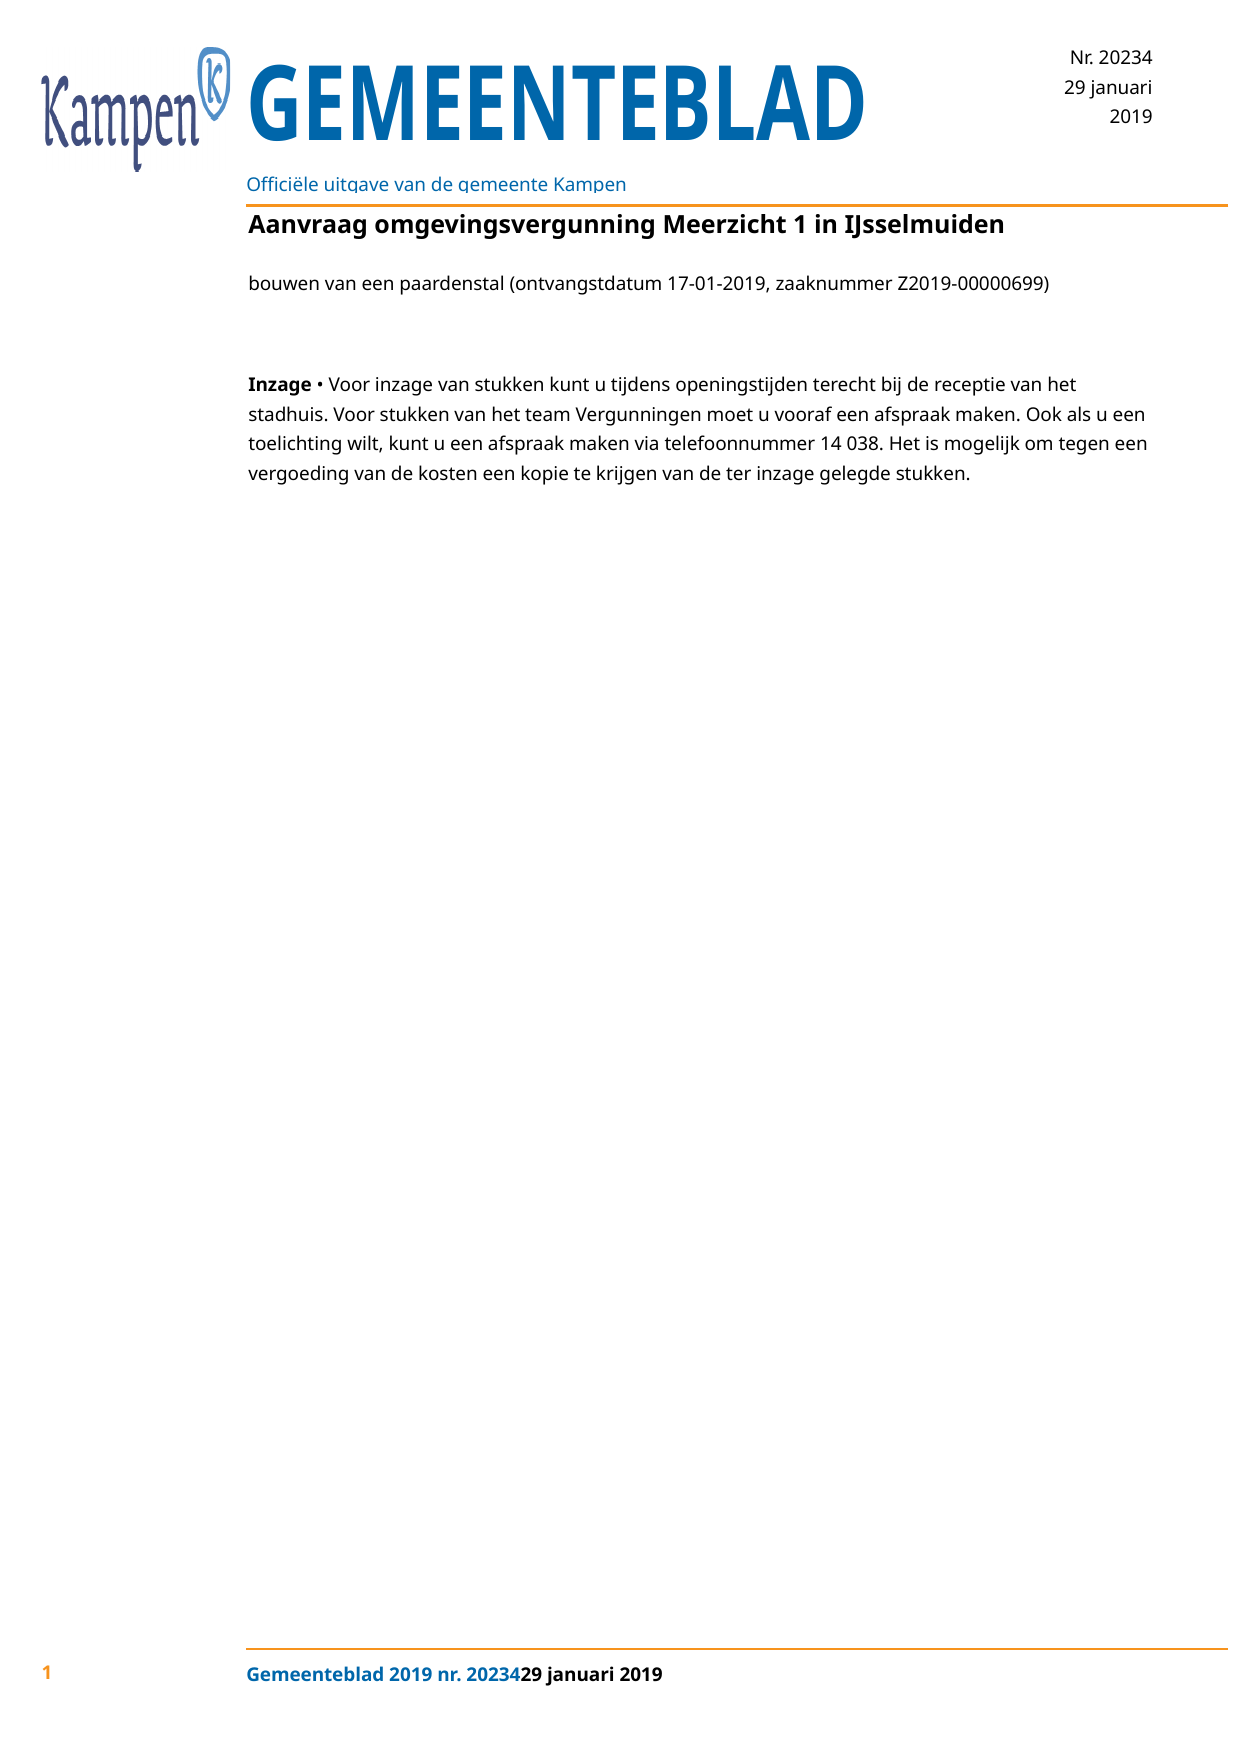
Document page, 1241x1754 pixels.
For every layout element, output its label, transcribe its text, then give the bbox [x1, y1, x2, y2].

text Aanvraag omgevingsvergunning Meerzicht 1 in IJsselmuiden [248, 207, 1152, 241]
text bouwen van een paardenstal (ontvangstdatum 17-01-2019, zaaknummer Z2019-00000699) [248, 270, 1152, 296]
picture [41, 47, 231, 172]
text Inzage • Voor inzage van stukken kunt u tijdens openingstijden terecht bij de receptie van het stadhuis. Voor stukken van het team Vergunningen moet u vooraf een afspraak maken. Ook als u een toelichting wilt, kunt u een afspraak maken via telefoonnummer 14 038. Het is mogelijk om tegen een vergoeding van de kosten een kopie te krijgen van de ter inzage gelegde stukken. [248, 371, 1152, 486]
